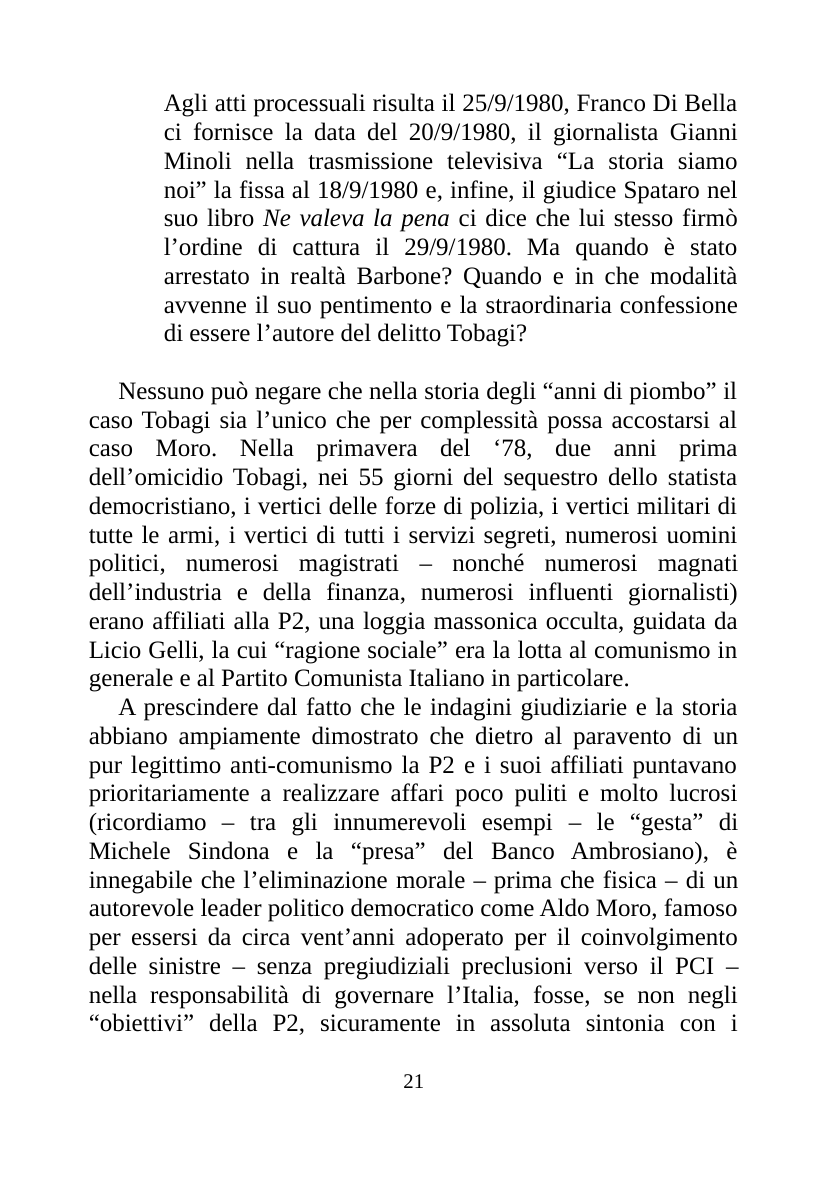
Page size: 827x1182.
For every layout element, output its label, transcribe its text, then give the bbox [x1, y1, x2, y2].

text A prescindere dal fatto che le indagini giudiziarie e la storia abbiano ampiamente dimostrato che dietro al paravento di un pur legittimo anti-comunismo la P2 e i suoi affiliati puntavano prioritariamente a realizzare affari poco puliti e molto lucrosi (ricordiamo – tra gli innumerevoli esempi – le “gesta” di Michele Sindona e la “presa” del Banco Ambrosiano), è innegabile che l’eliminazione morale – prima che fisica – di un autorevole leader politico democratico come Aldo Moro, famoso per essersi da circa vent’anni adoperato per il coinvolgimento delle sinistre – senza pregiudiziali preclusioni verso il PCI – nella responsabilità di governare l’Italia, fosse, se non negli “obiettivi” della P2, sicuramente in assoluta sintonia con i [88, 692, 738, 1037]
list Agli atti processuali risulta il 25/9/1980, Franco Di Bella ci fornisce la data del 20/9/1980, il giornalista Gianni Minoli nella trasmissione televisiva “La storia siamo noi” la fissa al 18/9/1980 e, infine, il giudice Spataro nel suo libro Ne valeva la pena ci dice che lui stesso firmò l’ordine di cattura il 29/9/1980. Ma quando è stato arrestato in realtà Barbone? Quando e in che modalità avvenne il suo pentimento e la straordinaria confessione di essere l’autore del delitto Tobagi? [126, 88, 738, 347]
